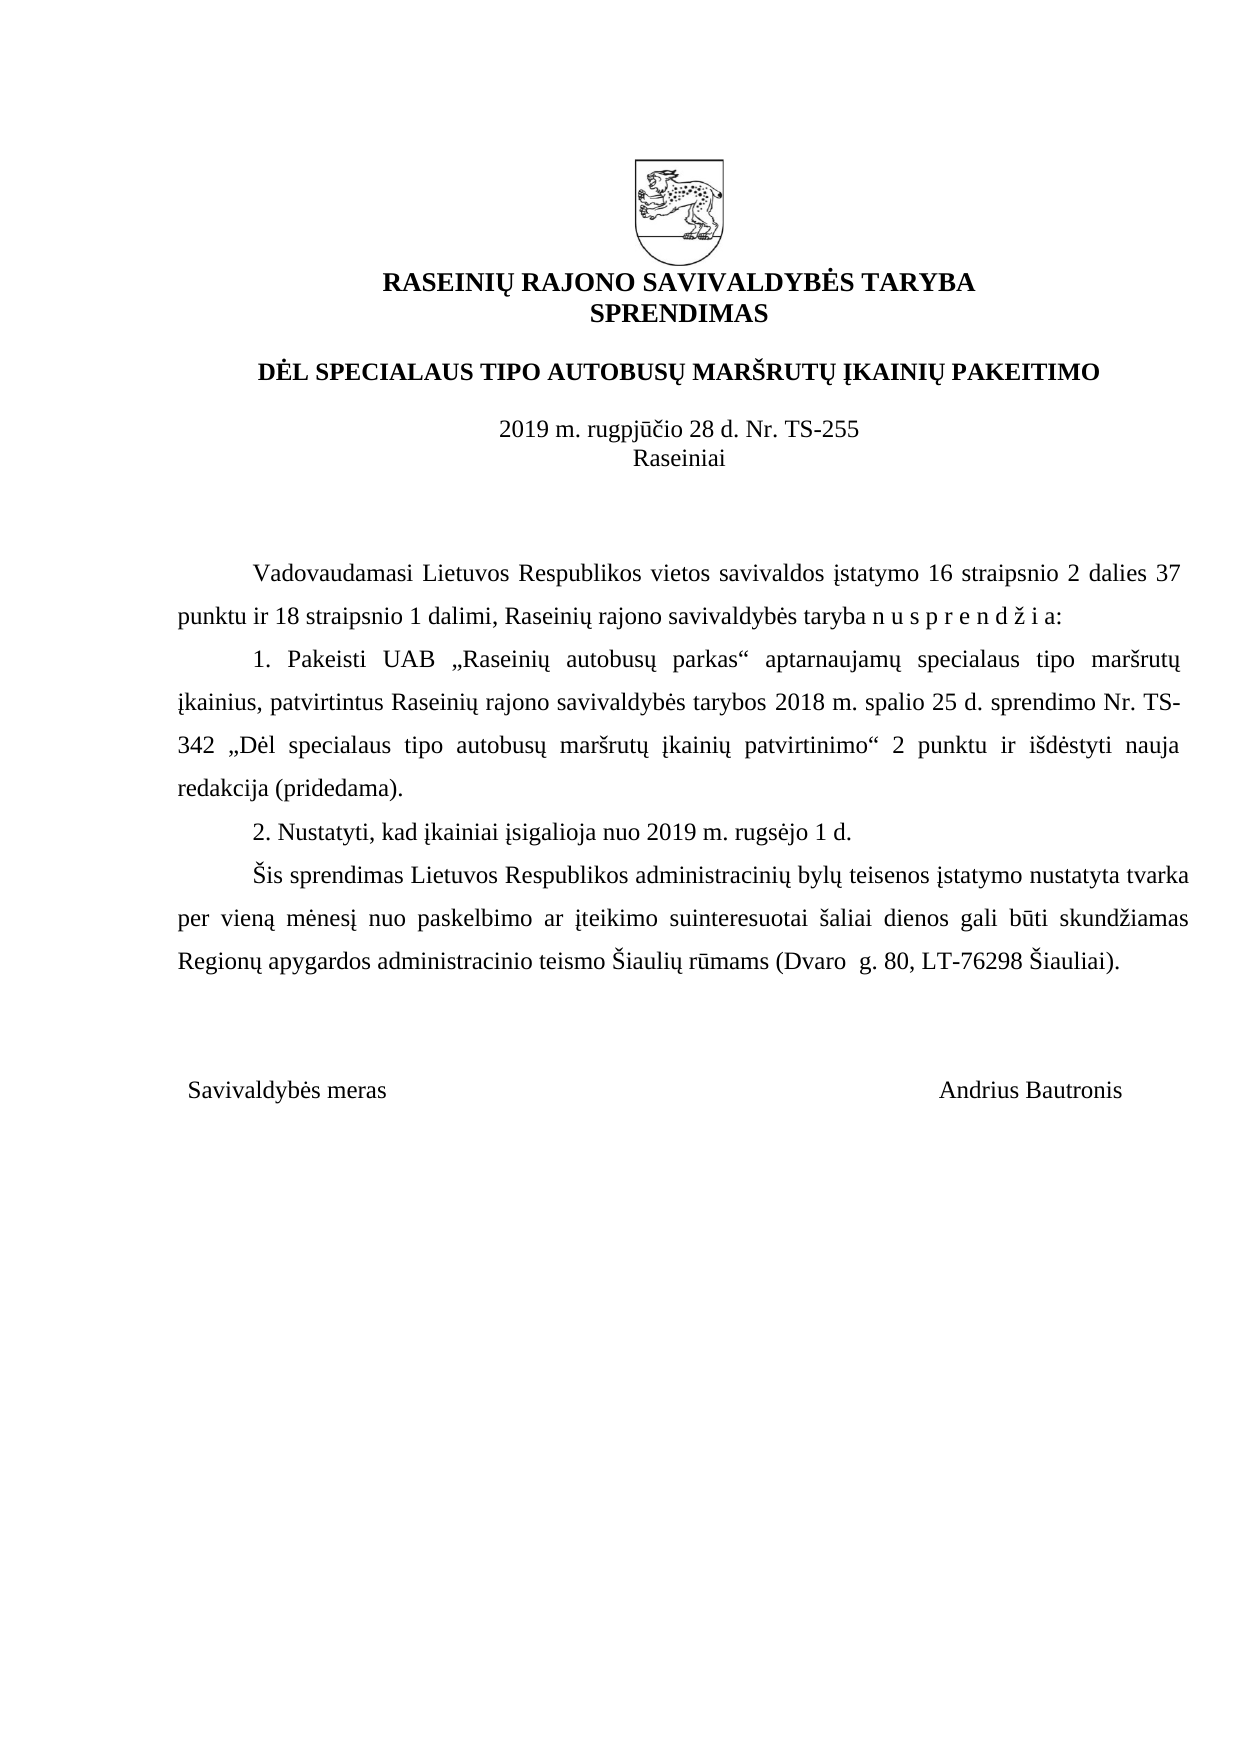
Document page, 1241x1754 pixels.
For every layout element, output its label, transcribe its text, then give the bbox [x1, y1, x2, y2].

text 1. Pakeisti UAB „Raseinių autobusų parkas“ aptarnaujamų specialaus tipo maršrutų įkainius, patvirtintus Raseinių rajono savivaldybės tarybos 2018 m. spalio 25 d. sprendimo Nr. TS-342 „Dėl specialaus tipo autobusų maršrutų įkainių patvirtinimo“ 2 punktu ir išdėstyti nauja redakcija (pridedama). [177, 644, 1181, 802]
text Šis sprendimas Lietuvos Respublikos administracinių bylų teisenos įstatymo nustatyta tvarka per vieną mėnesį nuo paskelbimo ar įteikimo suinteresuotai šaliai dienos gali būti skundžiamas Regionų apygardos administracinio teismo Šiaulių rūmams (Dvaro g. 80, LT-76298 Šiauliai). [177, 860, 1190, 975]
text DĖL Specialaus Tipo autobusų maršrutų Įkainių pakeitimo [177, 357, 1181, 385]
text Vadovaudamasi Lietuvos Respublikos vietos savivaldos įstatymo 16 straipsnio 2 dalies 37 punktu ir 18 straipsnio 1 dalimi, Raseinių rajono savivaldybės taryba n u s p r e n d ž i a: [177, 558, 1181, 630]
text SPRENDIMAS [177, 297, 1181, 328]
text Raseiniai [177, 443, 1181, 472]
text Savivaldybės meras Andrius Bautronis [187, 1075, 1181, 1104]
text 2. Nustatyti, kad įkainiai įsigalioja nuo 2019 m. rugsėjo 1 d. [177, 817, 1181, 845]
text RASEINIŲ RAJONO SAVIVALDYBĖS TARYBA [177, 266, 1181, 297]
text 2019 m. rugpjūčio 28 d. Nr. TS-255 [177, 414, 1181, 443]
